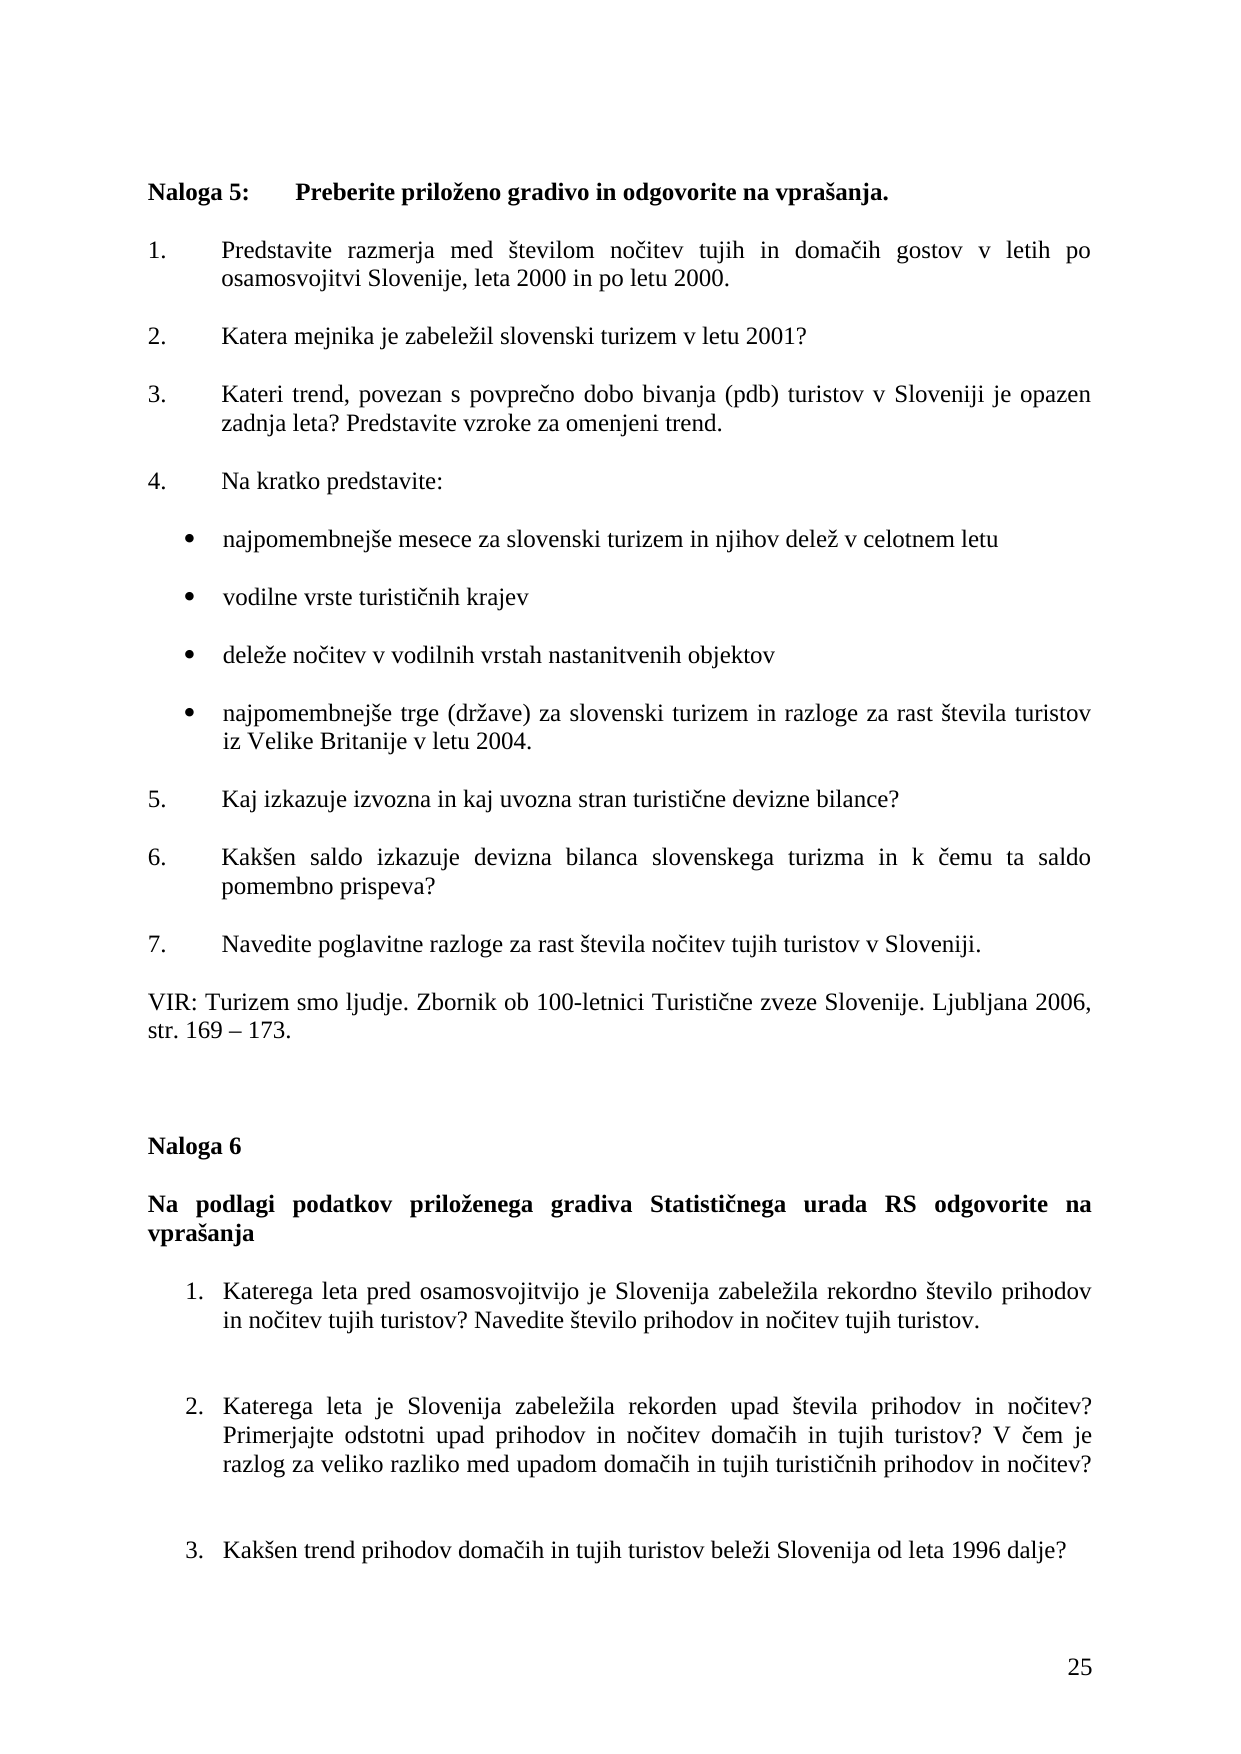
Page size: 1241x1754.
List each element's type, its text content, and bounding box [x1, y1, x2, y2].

text 3. Kateri trend, povezan s povprečno dobo bivanja (pdb) turistov v Sloveniji je opazen zadnja leta? Predstavite vzroke za omenjeni trend. [148, 379, 1093, 437]
text 7. Navedite poglavitne razloge za rast števila nočitev tujih turistov v Sloveniji. [148, 929, 1093, 958]
text 5. Kaj izkazuje izvozna in kaj uvozna stran turistične devizne bilance? [148, 784, 1093, 813]
text Na podlagi podatkov priloženega gradiva Statističnega urada RS odgovorite na vprašanja [148, 1189, 1093, 1247]
list najpomembnejše trge (države) za slovenski turizem in razloge za rast števila turistov iz Velike Britanije v letu 2004. [185, 698, 1093, 755]
text Naloga 5: Preberite priloženo gradivo in odgovorite na vprašanja. [148, 177, 1093, 206]
text VIR: Turizem smo ljudje. Zbornik ob 100-letnici Turistične zveze Slovenije. Ljubljana 2006, str. 169 – 173. [148, 987, 1093, 1044]
list Katerega leta je Slovenija zabeležila rekorden upad števila prihodov in nočitev? Primerjajte odstotni upad prihodov in nočitev domačih in tujih turistov? V čem je razlog za veliko razliko med upadom domačih in tujih turističnih prihodov in nočitev? [185, 1391, 1093, 1506]
text 2. Katera mejnika je zabeležil slovenski turizem v letu 2001? [148, 321, 1093, 350]
list najpomembnejše mesece za slovenski turizem in njihov delež v celotnem letu [185, 524, 1093, 553]
list Kakšen trend prihodov domačih in tujih turistov beleži Slovenija od leta 1996 dalje? [185, 1536, 1093, 1564]
text 1. Predstavite razmerja med številom nočitev tujih in domačih gostov v letih po osamosvojitvi Slovenije, leta 2000 in po letu 2000. [148, 235, 1093, 292]
text Naloga 6 [148, 1131, 1093, 1160]
text 4. Na kratko predstavite: [148, 466, 1093, 495]
list Katerega leta pred osamosvojitvijo je Slovenija zabeležila rekordno število prihodov in nočitev tujih turistov? Navedite število prihodov in nočitev tujih turistov. [185, 1276, 1093, 1362]
list deleže nočitev v vodilnih vrstah nastanitvenih objektov [185, 640, 1093, 668]
list vodilne vrste turističnih krajev [185, 582, 1093, 611]
text 6. Kakšen saldo izkazuje devizna bilanca slovenskega turizma in k čemu ta saldo pomembno prispeva? [148, 842, 1093, 900]
